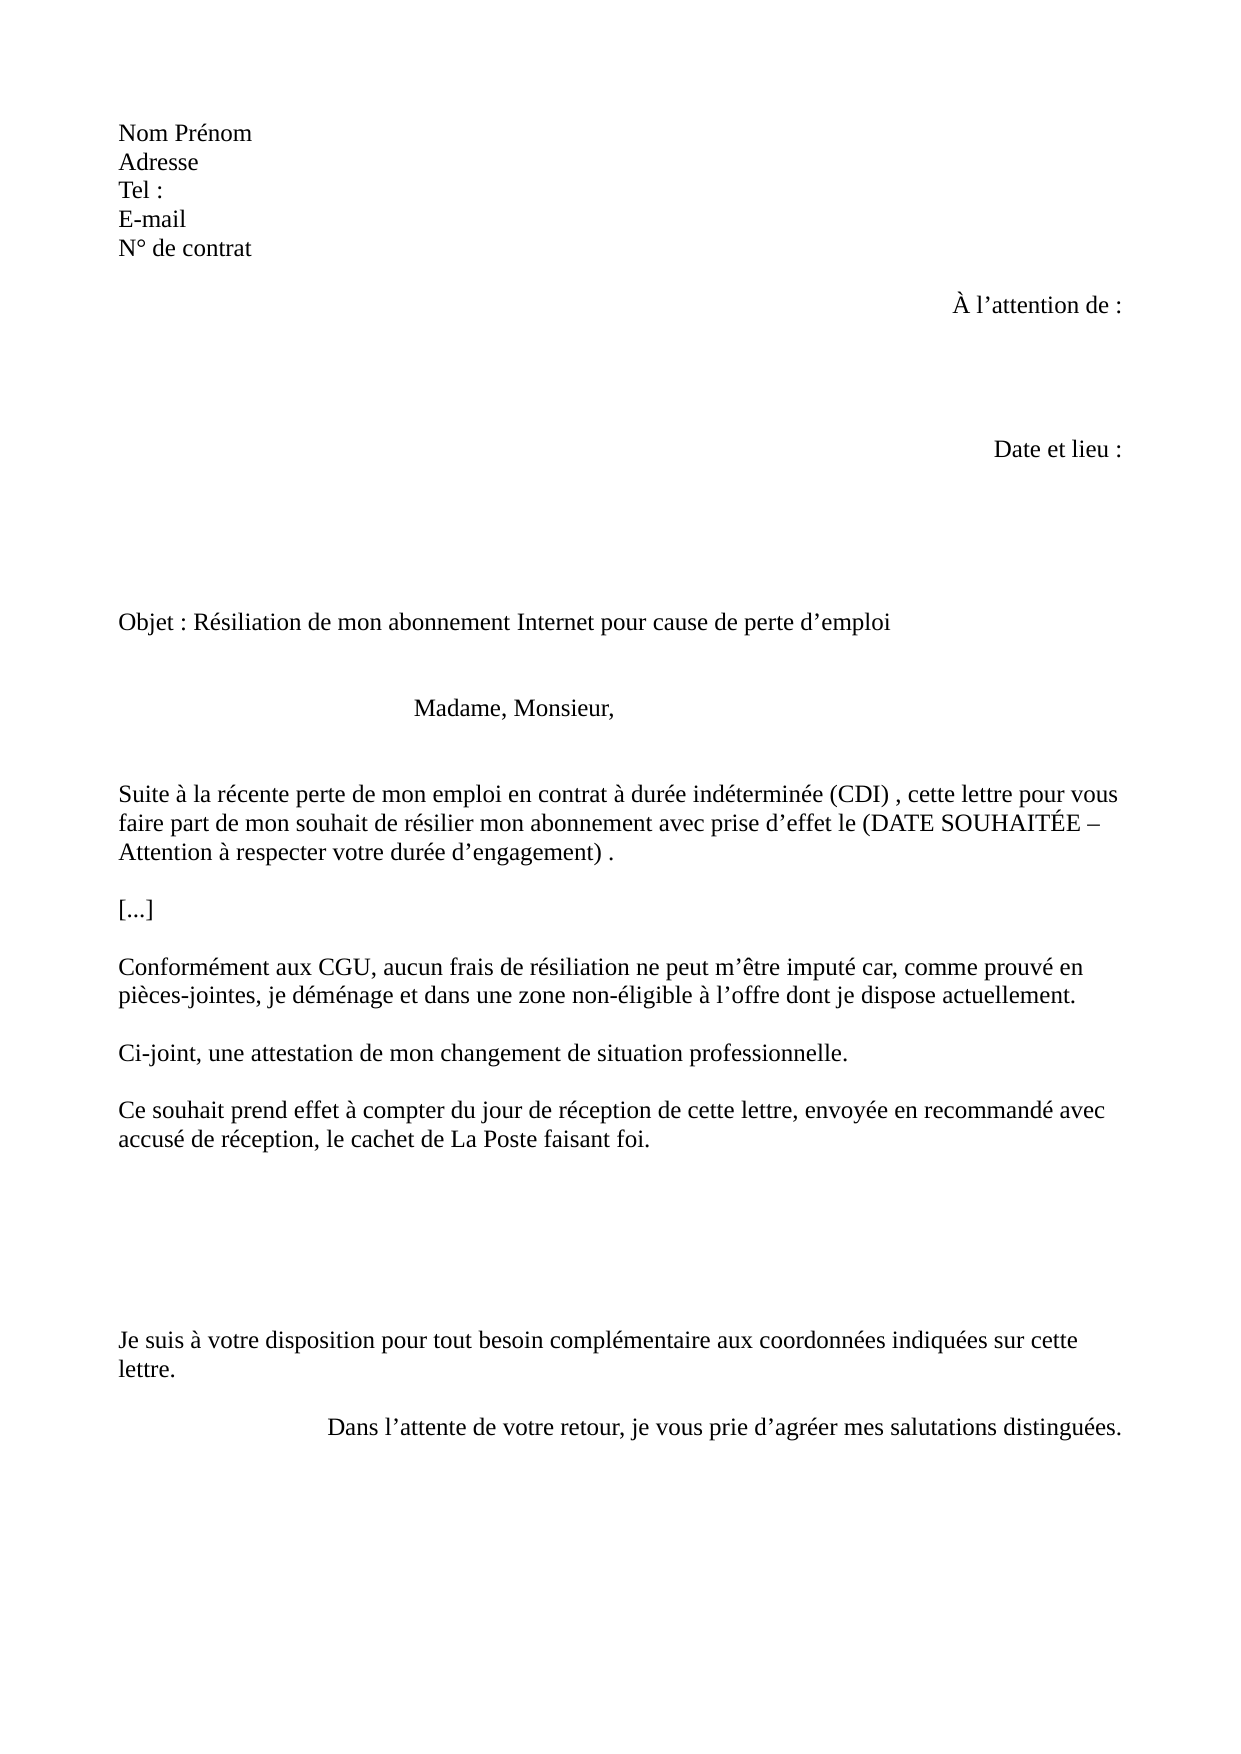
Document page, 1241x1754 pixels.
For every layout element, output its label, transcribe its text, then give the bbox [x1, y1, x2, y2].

text Nom Prénom Adresse Tel : E-mail N° de contrat [118, 118, 1122, 262]
text Je suis à votre disposition pour tout besoin complémentaire aux coordonnées indiquées sur cette lettre. [118, 1326, 1122, 1383]
text Dans l’attente de votre retour, je vous prie d’agréer mes salutations distinguées. [118, 1412, 1122, 1441]
text Conformément aux CGU, aucun frais de résiliation ne peut m’être imputé car, comme prouvé en pièces-jointes, je déménage et dans une zone non-éligible à l’offre dont je dispose actuellement. [118, 952, 1122, 1009]
text Ci-joint, une attestation de mon changement de situation professionnelle. [118, 1038, 1122, 1067]
text [...] [118, 894, 1122, 923]
text Madame, Monsieur, [118, 693, 1122, 722]
text Suite à la récente perte de mon emploi en contrat à durée indéterminée (CDI) , cette lettre pour vous faire part de mon souhait de résilier mon abonnement avec prise d’effet le (DATE SOUHAITÉE – Attention à respecter votre durée d’engagement) . [118, 779, 1122, 866]
text Ce souhait prend effet à compter du jour de réception de cette lettre, envoyée en recommandé avec accusé de réception, le cachet de La Poste faisant foi. [118, 1096, 1122, 1153]
text Date et lieu : [118, 434, 1122, 463]
text À l’attention de : [118, 291, 1122, 319]
text Objet : Résiliation de mon abonnement Internet pour cause de perte d’emploi [118, 607, 1122, 636]
